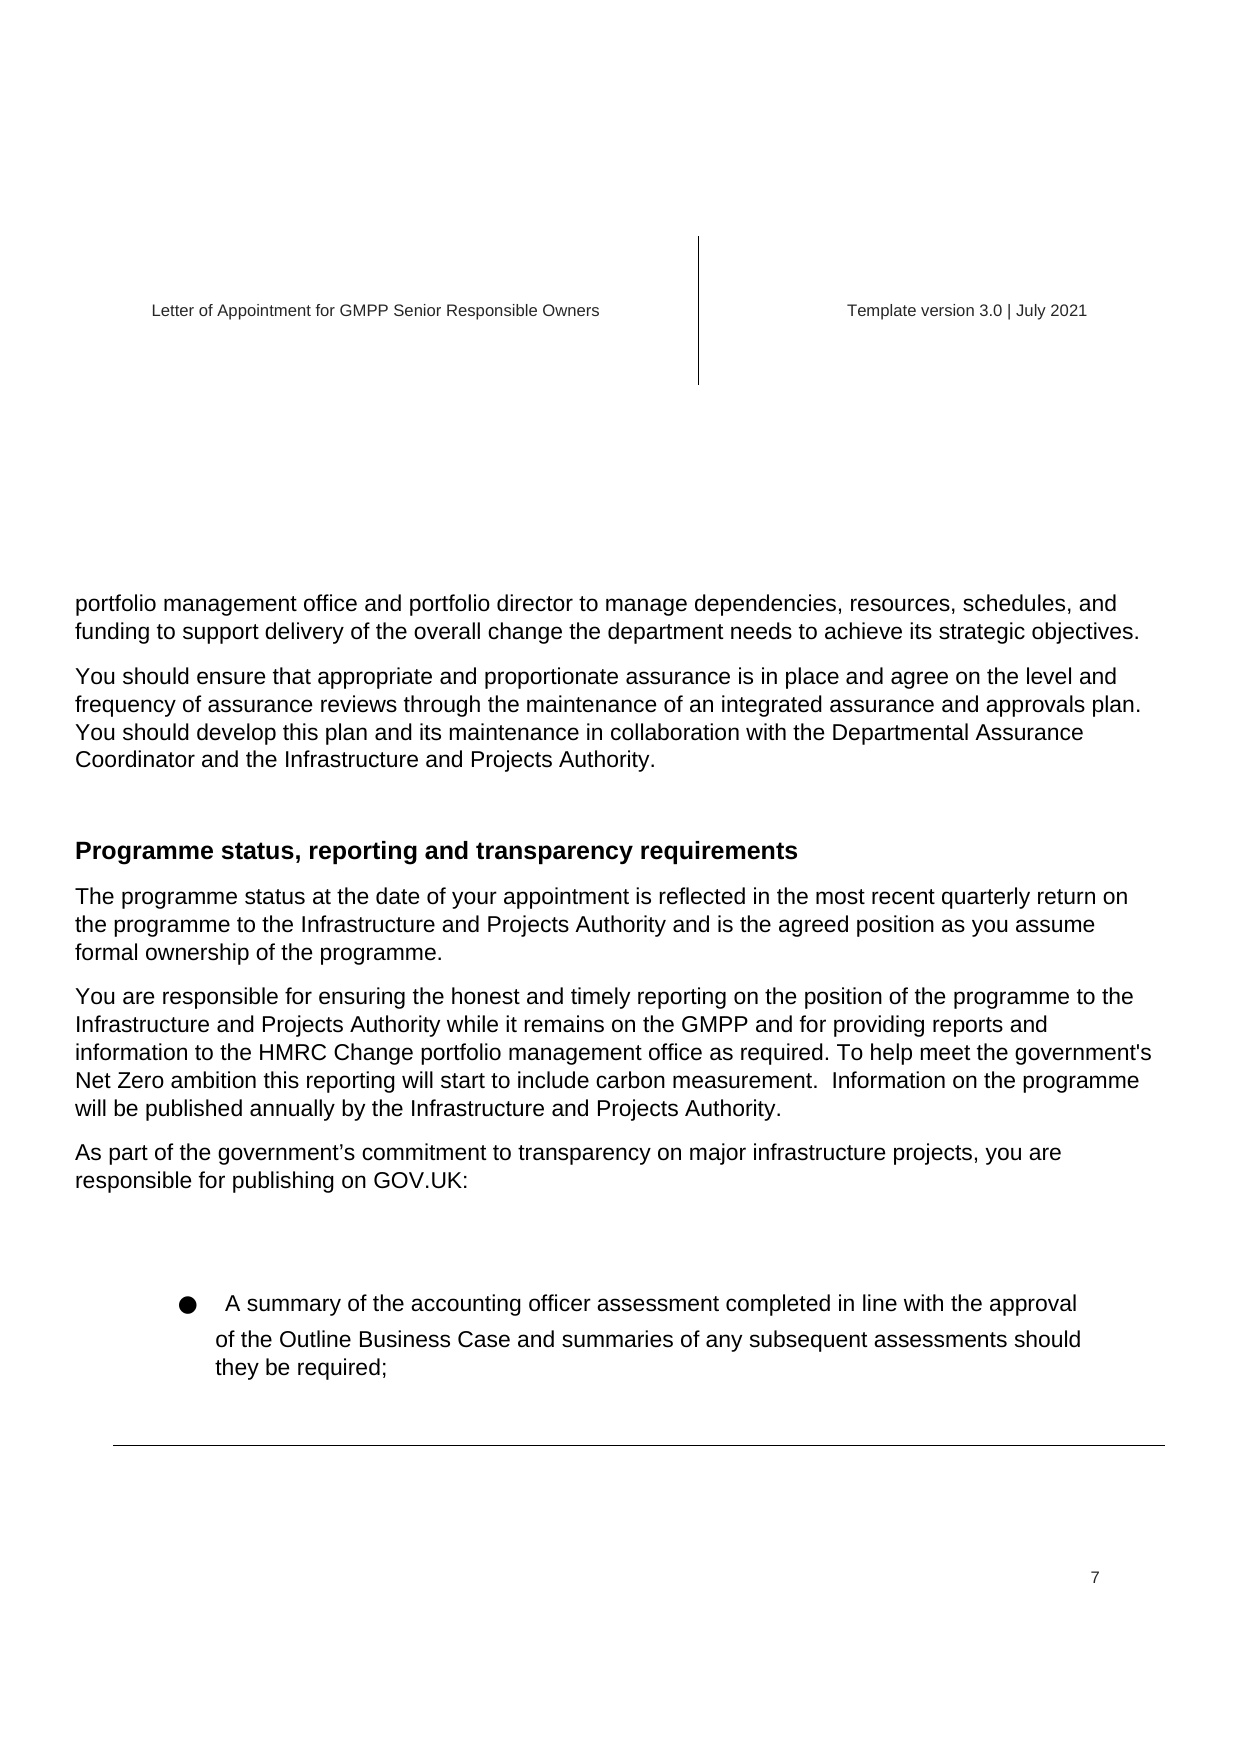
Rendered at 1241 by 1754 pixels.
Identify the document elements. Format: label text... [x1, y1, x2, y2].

text The programme status at the date of your appointment is reflected in the most recent quarterly return on the programme to the Infrastructure and Projects Authority and is the agreed position as you assume formal ownership of the programme. [75, 883, 1165, 965]
list A summary of the accounting officer assessment completed in line with the approval of the Outline Business Case and summaries of any subsequent assessments should they be required; [114, 1213, 1164, 1444]
text portfolio management office and portfolio director to manage dependencies, resources, schedules, and funding to support delivery of the overall change the department needs to achieve its strategic objectives. [75, 590, 1165, 644]
text Programme status, reporting and transparency requirements [75, 836, 1165, 864]
text You should ensure that appropriate and proportionate assurance is in place and agree on the level and frequency of assurance reviews through the maintenance of an integrated assurance and approvals plan. You should develop this plan and its maintenance in collaboration with the Departmental Assurance Coordinator and the Infrastructure and Projects Authority. [75, 663, 1165, 773]
text You are responsible for ensuring the honest and timely reporting on the position of the programme to the Infrastructure and Projects Authority while it remains on the GMPP and for providing reports and information to the HMRC Change portfolio management office as required. To help meet the government's Net Zero ambition this reporting will start to include carbon measurement. Information on the programme will be published annually by the Infrastructure and Projects Authority. [75, 983, 1165, 1121]
text As part of the government’s commitment to transparency on major infrastructure projects, you are responsible for publishing on GOV.UK: [75, 1139, 1165, 1194]
